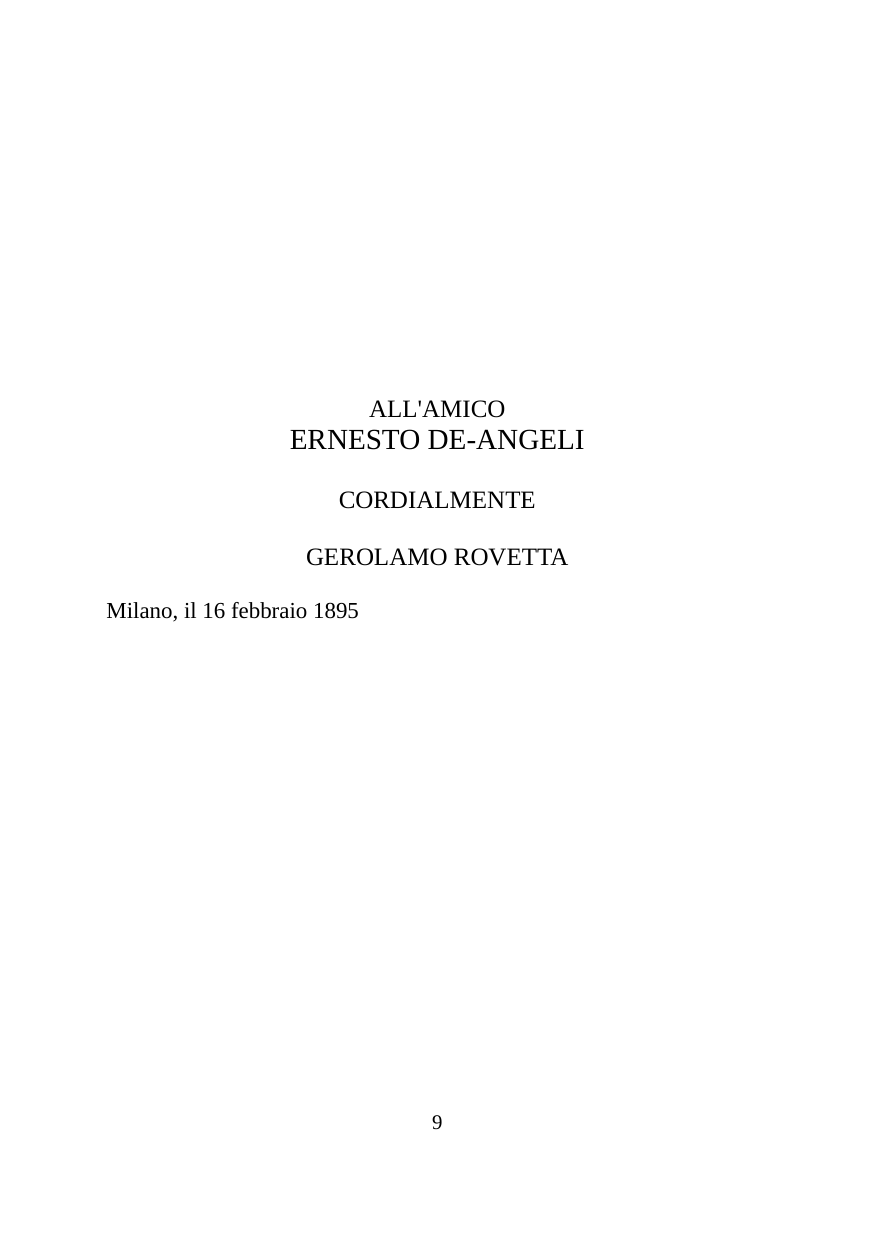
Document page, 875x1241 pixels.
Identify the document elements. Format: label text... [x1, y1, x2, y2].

text ALL'AMICO [106, 394, 768, 422]
text Milano, il 16 febbraio 1895 [106, 597, 768, 624]
text CORDIALMENTE [106, 485, 768, 513]
text ERNESTO DE-ANGELI [106, 422, 768, 456]
text GEROLAMO ROVETTA [106, 542, 768, 571]
